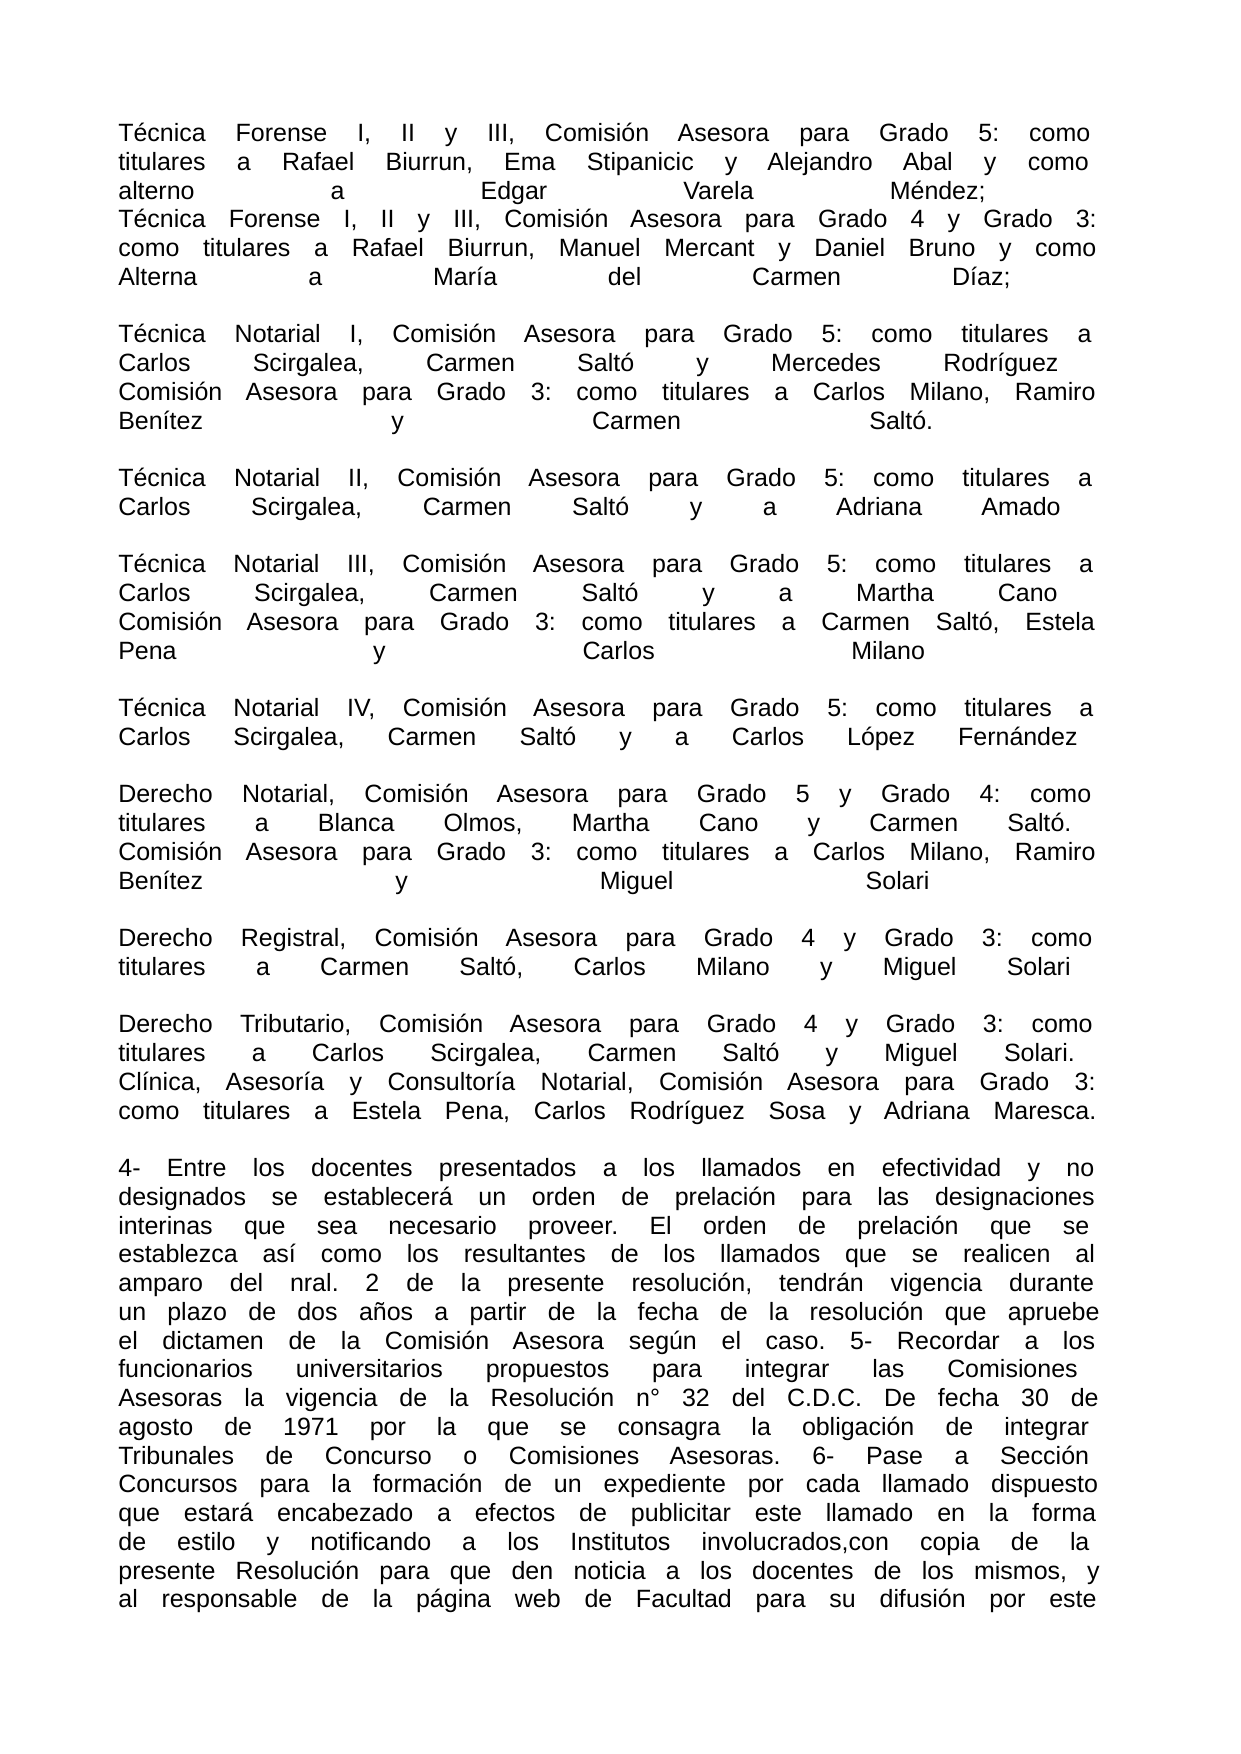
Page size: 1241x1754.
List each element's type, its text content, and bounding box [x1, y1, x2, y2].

text Técnica Forense I, II y III, Comisión Asesora para Grado 5: como titulares a Rafael Biurrun, Ema Stipanicic y Alejandro Abal y como alterno a Edgar Varela Méndez; Técnica Forense I, II y III, Comisión Asesora para Grado 4 y Grado 3: como titulares a Rafael Biurrun, Manuel Mercant y Daniel Bruno y como Alterna a María del Carmen Díaz; Técnica Notarial I, Comisión Asesora para Grado 5: como titulares a Carlos Scirgalea, Carmen Saltó y Mercedes Rodríguez Comisión Asesora para Grado 3: como titulares a Carlos Milano, Ramiro Benítez y Carmen Saltó. Técnica Notarial II, Comisión Asesora para Grado 5: como titulares a Carlos Scirgalea, Carmen Saltó y a Adriana Amado Técnica Notarial III, Comisión Asesora para Grado 5: como titulares a Carlos Scirgalea, Carmen Saltó y a Martha Cano Comisión Asesora para Grado 3: como titulares a Carmen Saltó, Estela Pena y Carlos Milano Técnica Notarial IV, Comisión Asesora para Grado 5: como titulares a Carlos Scirgalea, Carmen Saltó y a Carlos López Fernández Derecho Notarial, Comisión Asesora para Grado 5 y Grado 4: como titulares a Blanca Olmos, Martha Cano y Carmen Saltó. Comisión Asesora para Grado 3: como titulares a Carlos Milano, Ramiro Benítez y Miguel Solari Derecho Registral, Comisión Asesora para Grado 4 y Grado 3: como titulares a Carmen Saltó, Carlos Milano y Miguel Solari Derecho Tributario, Comisión Asesora para Grado 4 y Grado 3: como titulares a Carlos Scirgalea, Carmen Saltó y Miguel Solari. Clínica, Asesoría y Consultoría Notarial, Comisión Asesora para Grado 3: como titulares a Estela Pena, Carlos Rodríguez Sosa y Adriana Maresca. 4- Entre los docentes presentados a los llamados en efectividad y no designados se establecerá un orden de prelación para las designaciones interinas que sea necesario proveer. El orden de prelación que se establezca así como los resultantes de los llamados que se realicen al amparo del nral. 2 de la presente resolución, tendrán vigencia durante un plazo de dos años a partir de la fecha de la resolución que apruebe el dictamen de la Comisión Asesora según el caso. 5- Recordar a los funcionarios universitarios propuestos para integrar las Comisiones Asesoras la vigencia de la Resolución n° 32 del C.D.C. De fecha 30 de agosto de 1971 por la que se consagra la obligación de integrar Tribunales de Concurso o Comisiones Asesoras. 6- Pase a Sección Concursos para la formación de un expediente por cada llamado dispuesto que estará encabezado a efectos de publicitar este llamado en la forma de estilo y notificando a los Institutos involucrados,con copia de la presente Resolución para que den noticia a los docentes de los mismos, y al responsable de la página web de Facultad para su difusión por este [118, 118, 1122, 1613]
